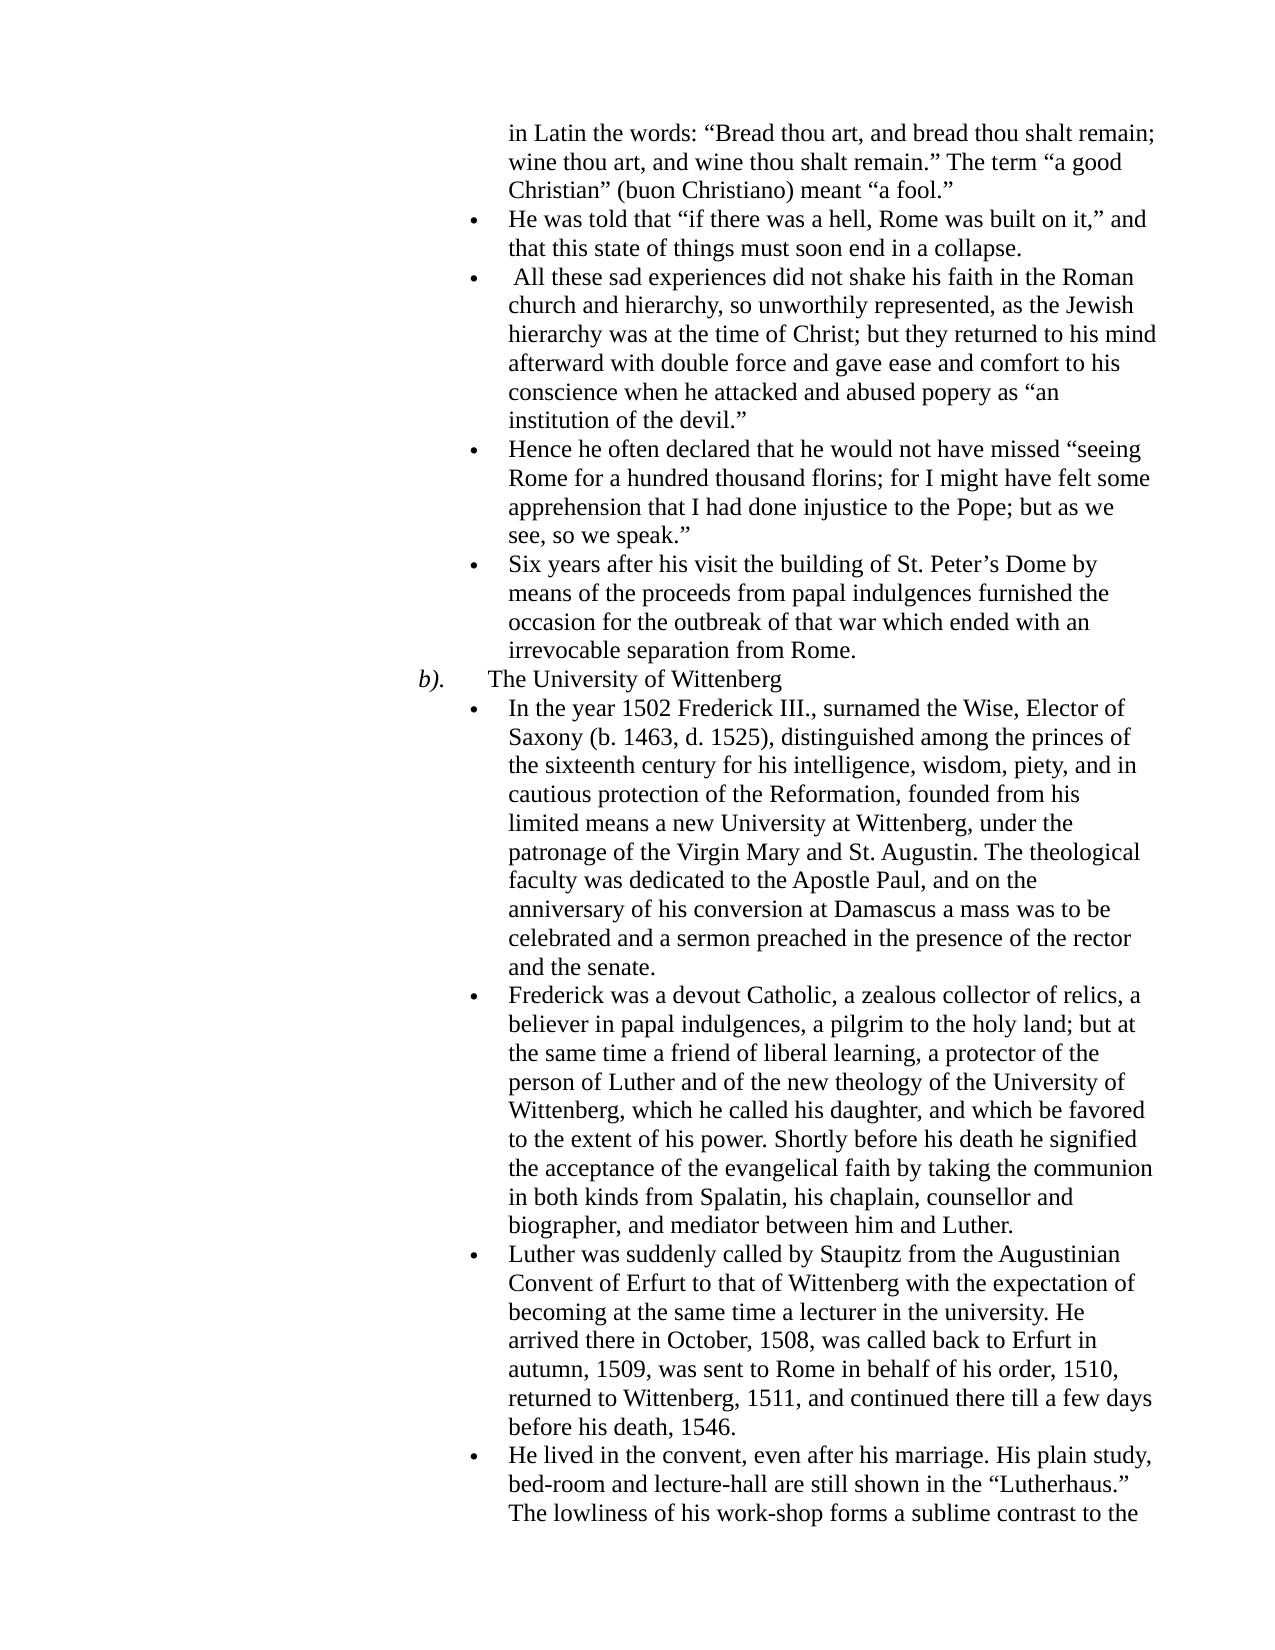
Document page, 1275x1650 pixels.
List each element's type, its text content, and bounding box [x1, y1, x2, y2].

list All these sad experiences did not shake his faith in the Roman church and hierarchy, so unworthily represented, as the Jewish hierarchy was at the time of Christ; but they returned to his mind afterward with double force and gave ease and comfort to his conscience when he attacked and abused popery as “an institution of the devil.” [471, 262, 1157, 434]
list He lived in the convent, even after his marriage. His plain study, bed-room and lecture-hall are still shown in the “Lutherhaus.” The lowliness of his work-shop forms a sublime contrast to the [471, 1441, 1157, 1527]
list in Latin the words: “Bread thou art, and bread thou shalt remain; wine thou art, and wine thou shalt remain.” The term “a good Christian” (buon Christiano) meant “a fool.” [471, 118, 1157, 204]
list Luther was suddenly called by Staupitz from the Augustinian Convent of Erfurt to that of Wittenberg with the expectation of becoming at the same time a lecturer in the university. He arrived there in October, 1508, was called back to Erfurt in autumn, 1509, was sent to Rome in behalf of his order, 1510, returned to Wittenberg, 1511, and continued there till a few days before his death, 1546. [471, 1239, 1157, 1441]
list He was told that “if there was a hell, Rome was built on it,” and that this state of things must soon end in a collapse. [471, 204, 1157, 262]
list Frederick was a devout Catholic, a zealous collector of relics, a believer in papal indulgences, a pilgrim to the holy land; but at the same time a friend of liberal learning, a protector of the person of Luther and of the new theology of the University of Wittenberg, which he called his daughter, and which be favored to the extent of his power. Shortly before his death he signified the acceptance of the evangelical faith by taking the communion in both kinds from Spalatin, his chaplain, counsellor and biographer, and mediator between him and Luther. [471, 981, 1157, 1239]
list In the year 1502 Frederick III., surnamed the Wise, Elector of Saxony (b. 1463, d. 1525), distinguished among the princes of the sixteenth century for his intelligence, wisdom, piety, and in cautious protection of the Reformation, founded from his limited means a new University at Wittenberg, under the patronage of the Virgin Mary and St. Augustin. The theological faculty was dedicated to the Apostle Paul, and on the anniversary of his conversion at Damascus a mass was to be celebrated and a sermon preached in the presence of the rector and the senate. [471, 693, 1157, 981]
list Six years after his visit the building of St. Peter’s Dome by means of the proceeds from papal indulgences furnished the occasion for the outbreak of that war which ended with an irrevocable separation from Rome. [471, 549, 1157, 664]
list The University of Wittenberg [343, 664, 1157, 693]
list Hence he often declared that he would not have missed “seeing Rome for a hundred thousand florins; for I might have felt some apprehension that I had done injustice to the Pope; but as we see, so we speak.” [471, 434, 1157, 549]
